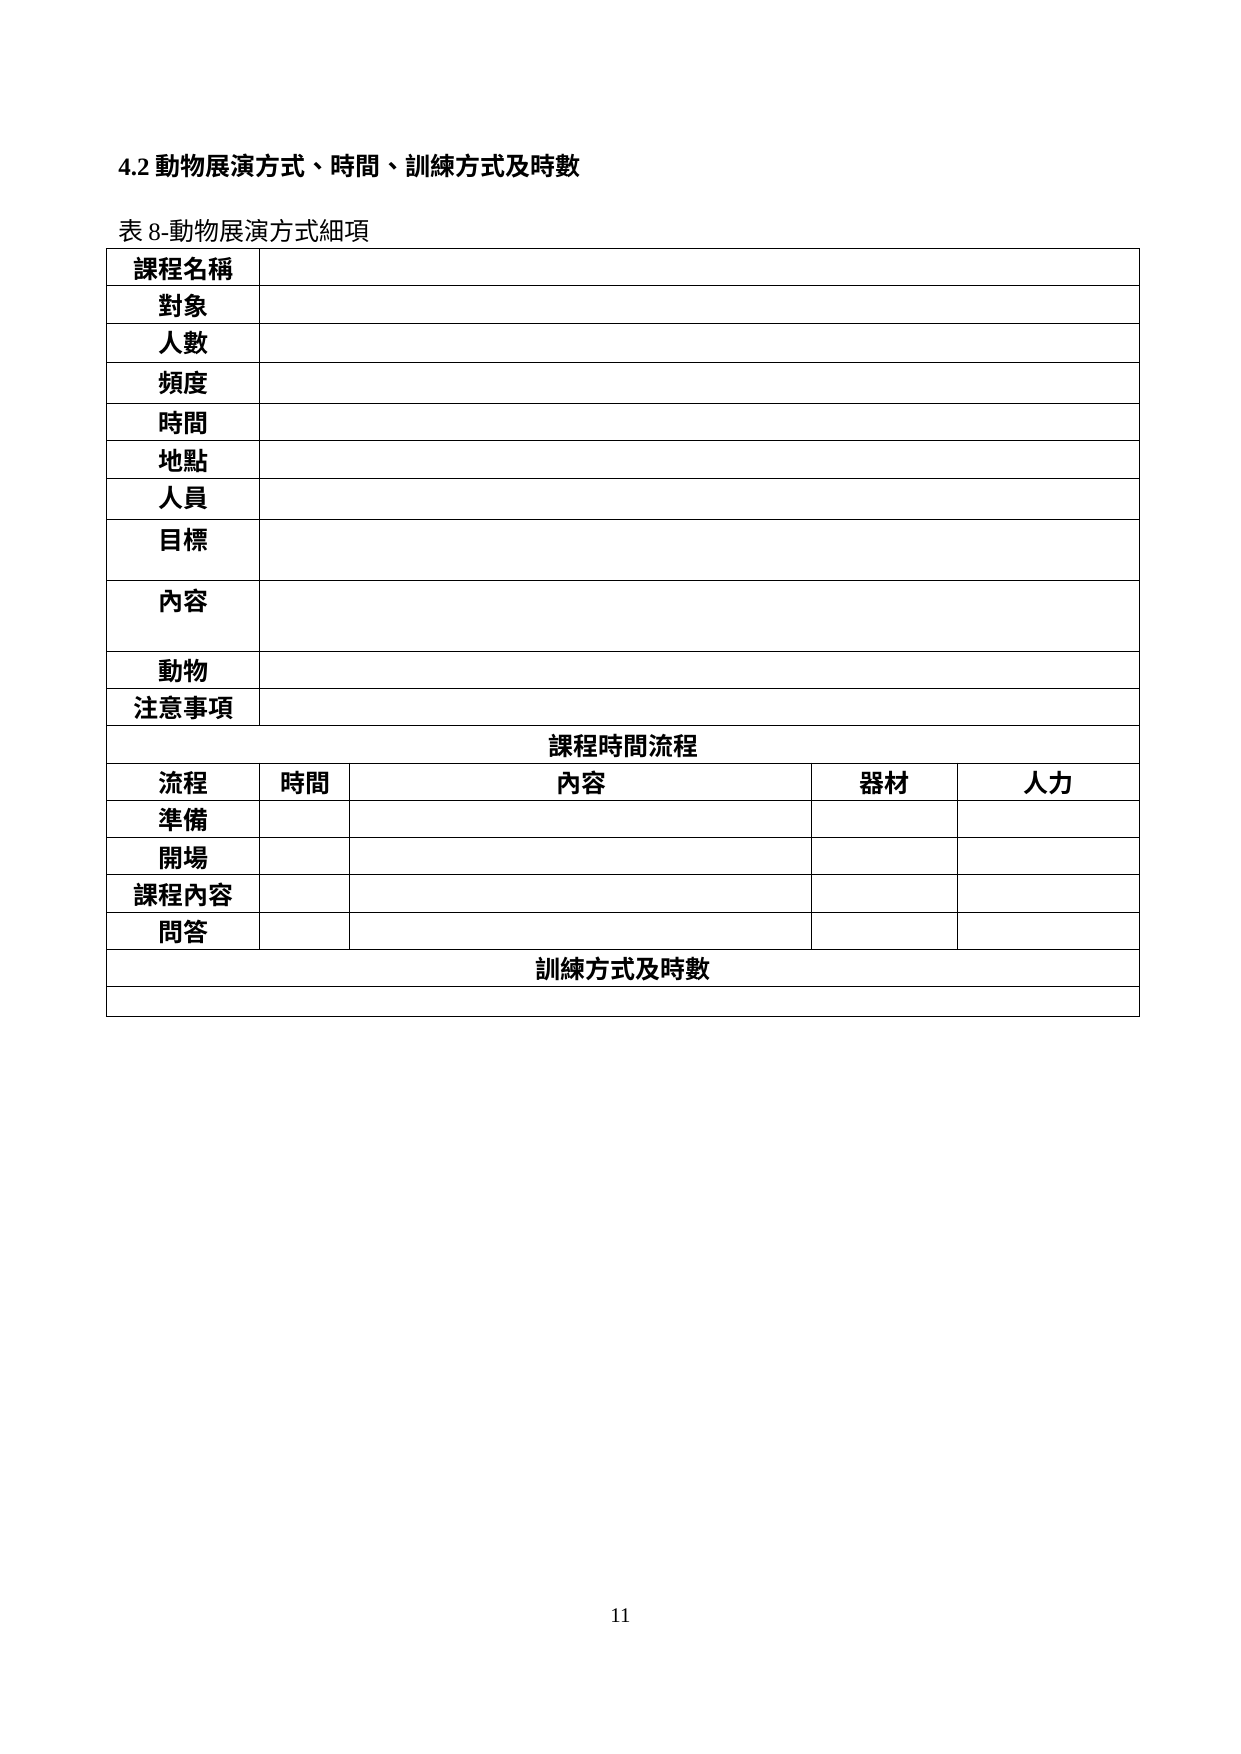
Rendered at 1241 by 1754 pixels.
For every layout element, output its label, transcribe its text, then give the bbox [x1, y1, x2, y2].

text 4.2 動物展演方式、時間、訓練方式及時數 [118, 147, 1122, 183]
table_cell [350, 913, 811, 949]
table_cell 課程內容 [107, 875, 259, 912]
table_cell [260, 689, 1139, 725]
table_cell 課程時間流程 [107, 726, 1139, 762]
table_cell 準備 [107, 801, 259, 837]
table_cell [812, 838, 957, 874]
table_cell [812, 875, 957, 912]
table_cell [260, 913, 349, 949]
table_cell [260, 479, 1139, 519]
table_cell [260, 404, 1139, 440]
table_cell [260, 363, 1139, 403]
table_cell 時間 [107, 404, 259, 440]
table_cell 問答 [107, 913, 259, 949]
table_cell 頻度 [107, 363, 259, 403]
table_cell [260, 652, 1139, 688]
table_cell [260, 838, 349, 874]
table_cell [350, 875, 811, 912]
table_header 課程名稱 [107, 249, 259, 285]
table_header [260, 249, 1139, 285]
table_cell [107, 987, 1139, 1016]
table_cell [260, 324, 1139, 362]
table_cell 人員 [107, 479, 259, 519]
table_cell [260, 875, 349, 912]
table_cell [260, 286, 1139, 323]
table_cell 訓練方式及時數 [107, 950, 1139, 986]
table_cell 內容 [107, 581, 259, 651]
text 表8-動物展演方式細項 [118, 212, 1122, 248]
table_cell 目標 [107, 520, 259, 580]
table_cell [958, 801, 1139, 837]
table_cell [350, 801, 811, 837]
table_cell 開場 [107, 838, 259, 874]
table_cell [260, 581, 1139, 651]
table_cell 時間 [260, 764, 349, 800]
table_cell 人數 [107, 324, 259, 362]
table_cell [958, 838, 1139, 874]
table_cell 人力 [958, 764, 1139, 800]
table_cell [260, 520, 1139, 580]
table_cell [812, 801, 957, 837]
table_cell [958, 913, 1139, 949]
table_cell 地點 [107, 441, 259, 477]
table_cell [812, 913, 957, 949]
table_cell 流程 [107, 764, 259, 800]
table_cell 動物 [107, 652, 259, 688]
table_cell 對象 [107, 286, 259, 323]
table_cell [350, 838, 811, 874]
table_cell 內容 [350, 764, 811, 800]
table_cell 注意事項 [107, 689, 259, 725]
table_cell 器材 [812, 764, 957, 800]
table_cell [260, 441, 1139, 477]
table_cell [260, 801, 349, 837]
table_cell [958, 875, 1139, 912]
